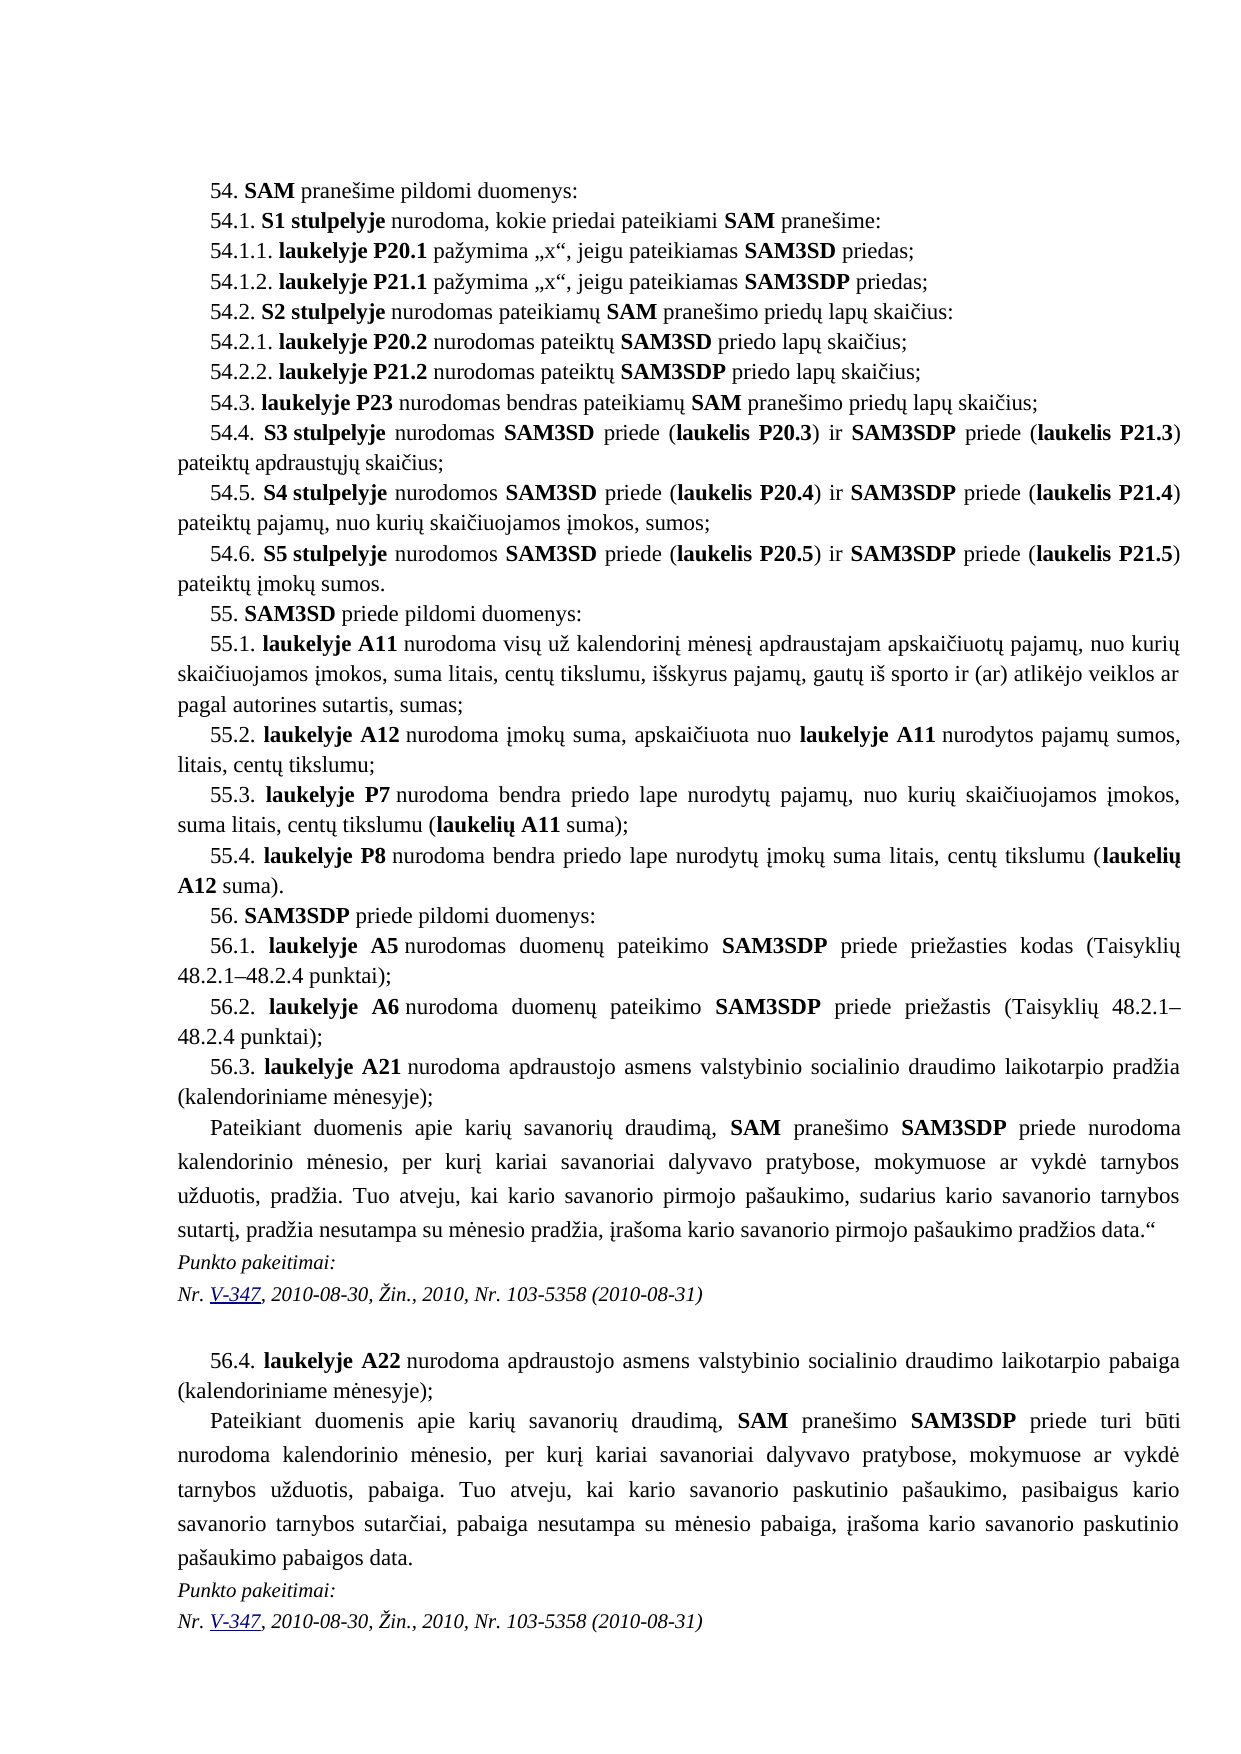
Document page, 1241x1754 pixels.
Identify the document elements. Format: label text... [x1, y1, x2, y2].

text 54.1.2. laukelyje P21.1 pažymima „x“, jeigu pateikiamas SAM3SDP priedas; [177, 268, 1181, 294]
text 56.4. laukelyje A22 nurodoma apdraustojo asmens valstybinio socialinio draudimo laikotarpio pabaiga (kalendoriniame mėnesyje); [177, 1347, 1181, 1403]
text Nr. V-347, 2010-08-30, Žin., 2010, Nr. 103-5358 (2010-08-31) [177, 1609, 1181, 1633]
text Punkto pakeitimai: [177, 1250, 1181, 1274]
text 54.1.1. laukelyje P20.1 pažymima „x“, jeigu pateikiamas SAM3SD priedas; [177, 238, 1181, 264]
text 55. SAM3SD priede pildomi duomenys: [177, 600, 1181, 626]
text Pateikiant duomenis apie karių savanorių draudimą, SAM pranešimo SAM3SDP priede turi būti nurodoma kalendorinio mėnesio, per kurį kariai savanoriai dalyvavo pratybose, mokymuose ar vykdė tarnybos užduotis, pabaiga. Tuo atveju, kai kario savanorio paskutinio pašaukimo, pasibaigus kario savanorio tarnybos sutarčiai, pabaiga nesutampa su mėnesio pabaiga, įrašoma kario savanorio paskutinio pašaukimo pabaigos data. [177, 1407, 1181, 1570]
text 55.2. laukelyje A12 nurodoma įmokų suma, apskaičiuota nuo laukelyje A11 nurodytos pajamų sumos, litais, centų tikslumu; [177, 721, 1181, 777]
text 56.2. laukelyje A6 nurodoma duomenų pateikimo SAM3SDP priede priežastis (Taisyklių 48.2.1–48.2.4 punktai); [177, 993, 1181, 1049]
text 54.3. laukelyje P23 nurodomas bendras pateikiamų SAM pranešimo priedų lapų skaičius; [177, 389, 1181, 415]
text 55.3. laukelyje P7 nurodoma bendra priedo lape nurodytų pajamų, nuo kurių skaičiuojamos įmokos, suma litais, centų tikslumu (laukelių A11 suma); [177, 781, 1181, 838]
text 54.2.1. laukelyje P20.2 nurodomas pateiktų SAM3SD priedo lapų skaičius; [177, 328, 1181, 354]
text 55.4. laukelyje P8 nurodoma bendra priedo lape nurodytų įmokų suma litais, centų tikslumu (laukelių A12 suma). [177, 842, 1181, 898]
text 54. SAM pranešime pildomi duomenys: [177, 177, 1181, 203]
text Punkto pakeitimai: [177, 1578, 1181, 1602]
text Nr. V-347, 2010-08-30, Žin., 2010, Nr. 103-5358 (2010-08-31) [177, 1282, 1181, 1306]
text 56.3. laukelyje A21 nurodoma apdraustojo asmens valstybinio socialinio draudimo laikotarpio pradžia (kalendoriniame mėnesyje); [177, 1053, 1181, 1110]
text Pateikiant duomenis apie karių savanorių draudimą, SAM pranešimo SAM3SDP priede nurodoma kalendorinio mėnesio, per kurį kariai savanoriai dalyvavo pratybose, mokymuose ar vykdė tarnybos užduotis, pradžia. Tuo atveju, kai kario savanorio pirmojo pašaukimo, sudarius kario savanorio tarnybos sutartį, pradžia nesutampa su mėnesio pradžia, įrašoma kario savanorio pirmojo pašaukimo pradžios data.“ [177, 1114, 1181, 1242]
text 56. SAM3SDP priede pildomi duomenys: [177, 902, 1181, 928]
text 54.6. S5 stulpelyje nurodomos SAM3SD priede (laukelis P20.5) ir SAM3SDP priede (laukelis P21.5) pateiktų įmokų sumos. [177, 540, 1181, 596]
text 54.2. S2 stulpelyje nurodomas pateikiamų SAM pranešimo priedų lapų skaičius: [177, 298, 1181, 324]
text 54.2.2. laukelyje P21.2 nurodomas pateiktų SAM3SDP priedo lapų skaičius; [177, 358, 1181, 385]
text 54.5. S4 stulpelyje nurodomos SAM3SD priede (laukelis P20.4) ir SAM3SDP priede (laukelis P21.4) pateiktų pajamų, nuo kurių skaičiuojamos įmokos, sumos; [177, 479, 1181, 536]
text 56.1. laukelyje A5 nurodomas duomenų pateikimo SAM3SDP priede priežasties kodas (Taisyklių 48.2.1–48.2.4 punktai); [177, 932, 1181, 989]
text 55.1. laukelyje A11 nurodoma visų už kalendorinį mėnesį apdraustajam apskaičiuotų pajamų, nuo kurių skaičiuojamos įmokos, suma litais, centų tikslumu, išskyrus pajamų, gautų iš sporto ir (ar) atlikėjo veiklos ar pagal autorines sutartis, sumas; [177, 630, 1181, 717]
text 54.1. S1 stulpelyje nurodoma, kokie priedai pateikiami SAM pranešime: [177, 207, 1181, 234]
text 54.4. S3 stulpelyje nurodomas SAM3SD priede (laukelis P20.3) ir SAM3SDP priede (laukelis P21.3) pateiktų apdraustųjų skaičius; [177, 419, 1181, 475]
